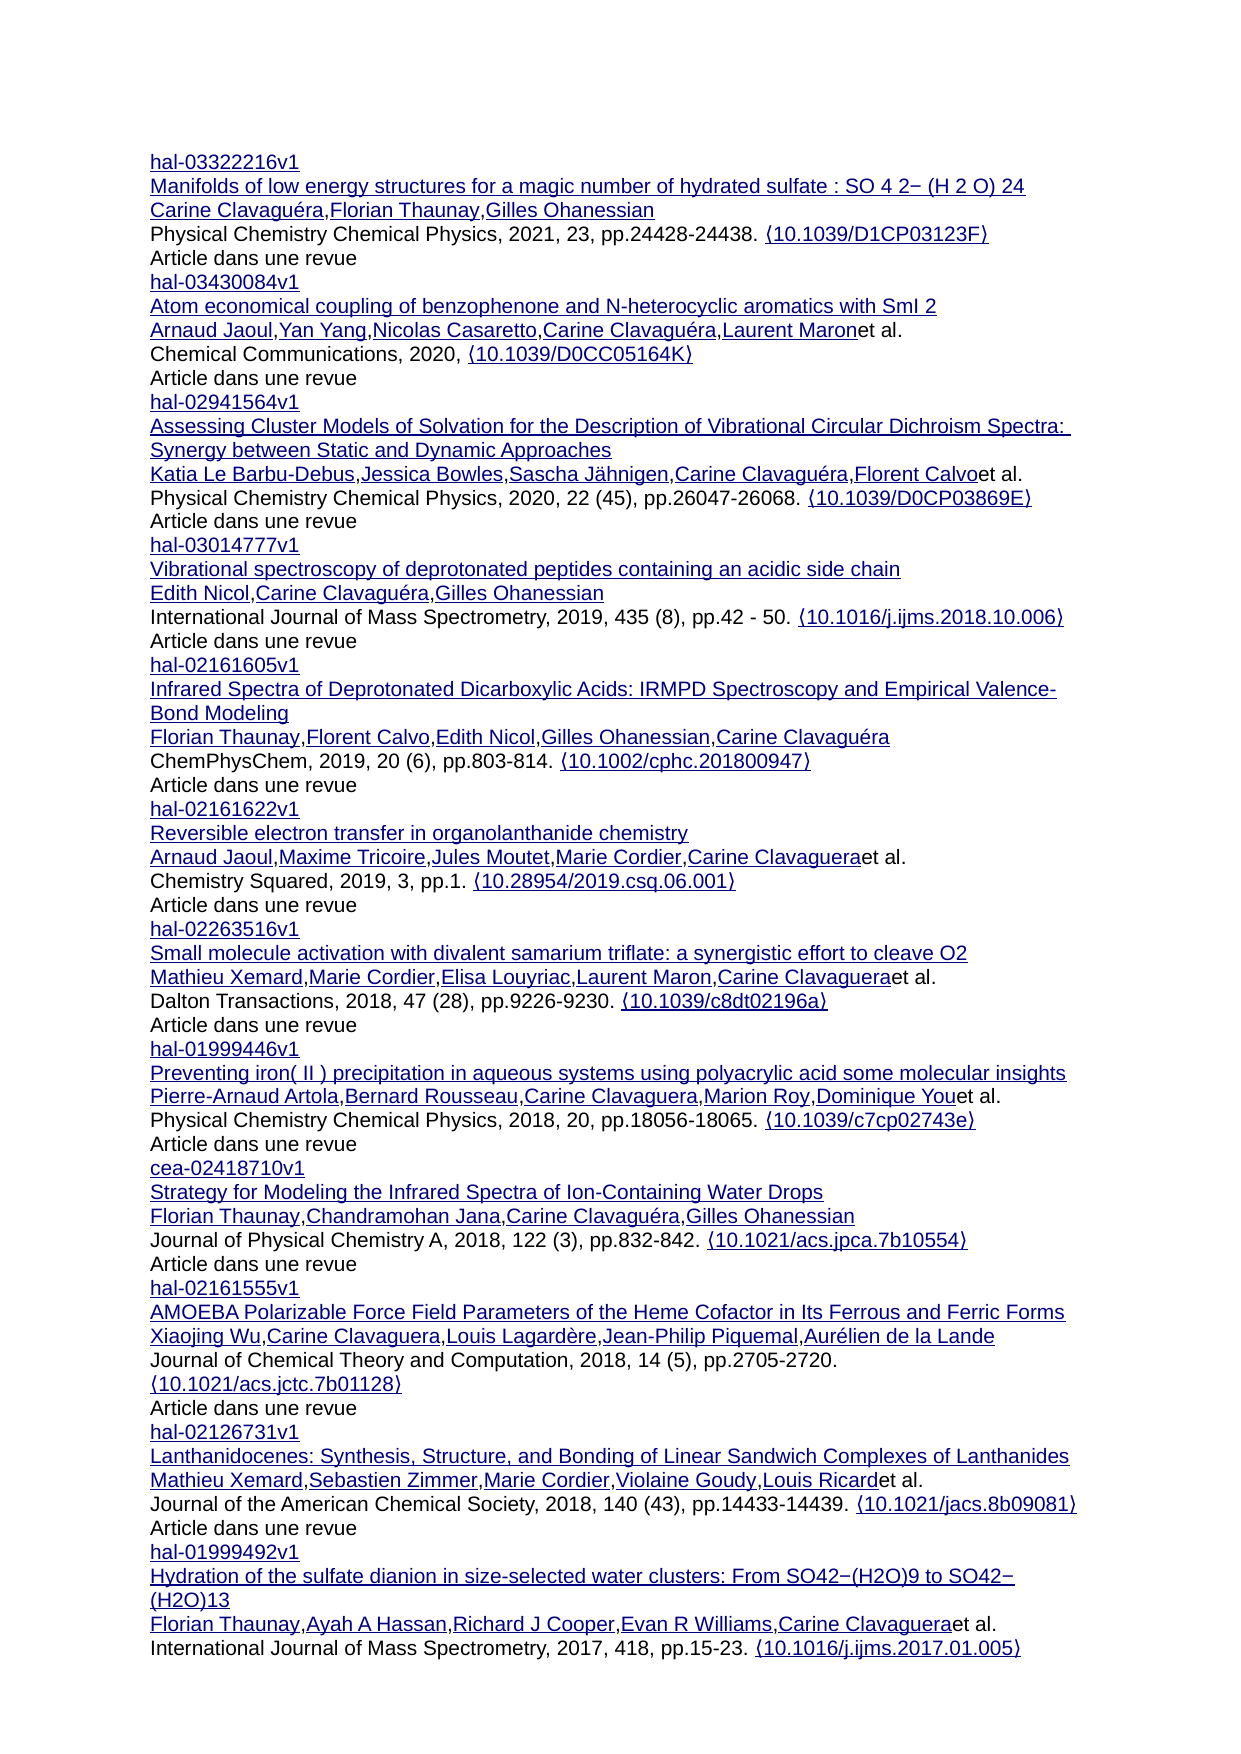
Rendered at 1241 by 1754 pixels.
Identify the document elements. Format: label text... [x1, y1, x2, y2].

table_cell Infrared Spectra of Deprotonated Dicarboxylic Acids: IRMPD Spectroscopy and Empirical Valence‐Bond Modeling Florian Thaunay,Florent Calvo,Edith Nicol,Gilles Ohanessian,Carine Clavaguéra ChemPhysChem, 2019, 20 (6), pp.803-814. ⟨10.1002/cphc.201800947⟩ Article dans une revue hal-02161622v1 [150, 677, 1090, 821]
table_cell Manifolds of low energy structures for a magic number of hydrated sulfate : SO 4 2− (H 2 O) 24 Carine Clavaguéra,Florian Thaunay,Gilles Ohanessian Physical Chemistry Chemical Physics, 2021, 23, pp.24428-24438. ⟨10.1039/D1CP03123F⟩ Article dans une revue hal-03430084v1 [150, 174, 1090, 294]
table_cell AMOEBA Polarizable Force Field Parameters of the Heme Cofactor in Its Ferrous and Ferric Forms Xiaojing Wu,Carine Clavaguera,Louis Lagardère,Jean-Philip Piquemal,Aurélien de la Lande Journal of Chemical Theory and Computation, 2018, 14 (5), pp.2705-2720. ⟨10.1021/acs.jctc.7b01128⟩ Article dans une revue hal-02126731v1 [150, 1300, 1090, 1444]
table_cell Hydration of the sulfate dianion in size-selected water clusters: From SO42−(H2O)9 to SO42−(H2O)13 Florian Thaunay,Ayah A Hassan,Richard J Cooper,Evan R Williams,Carine Clavagueraet al. International Journal of Mass Spectrometry, 2017, 418, pp.15-23. ⟨10.1016/j.ijms.2017.01.005⟩ [150, 1564, 1090, 1659]
table_cell Lanthanidocenes: Synthesis, Structure, and Bonding of Linear Sandwich Complexes of Lanthanides Mathieu Xemard,Sebastien Zimmer,Marie Cordier,Violaine Goudy,Louis Ricardet al. Journal of the American Chemical Society, 2018, 140 (43), pp.14433-14439. ⟨10.1021/jacs.8b09081⟩ Article dans une revue hal-01999492v1 [150, 1444, 1090, 1563]
table_cell Vibrational spectroscopy of deprotonated peptides containing an acidic side chain Edith Nicol,Carine Clavaguéra,Gilles Ohanessian International Journal of Mass Spectrometry, 2019, 435 (8), pp.42 - 50. ⟨10.1016/j.ijms.2018.10.006⟩ Article dans une revue hal-02161605v1 [150, 557, 1090, 677]
table_cell Assessing Cluster Models of Solvation for the Description of Vibrational Circular Dichroism Spectra: Synergy between Static and Dynamic Approaches Katia Le Barbu-Debus,Jessica Bowles,Sascha Jähnigen,Carine Clavaguéra,Florent Calvoet al. Physical Chemistry Chemical Physics, 2020, 22 (45), pp.26047-26068. ⟨10.1039/D0CP03869E⟩ Article dans une revue hal-03014777v1 [150, 414, 1090, 557]
table_cell Small molecule activation with divalent samarium triflate: a synergistic effort to cleave O2 Mathieu Xemard,Marie Cordier,Elisa Louyriac,Laurent Maron,Carine Clavagueraet al. Dalton Transactions, 2018, 47 (28), pp.9226-9230. ⟨10.1039/c8dt02196a⟩ Article dans une revue hal-01999446v1 [150, 941, 1090, 1060]
table_cell Reversible electron transfer in organolanthanide chemistry Arnaud Jaoul,Maxime Tricoire,Jules Moutet,Marie Cordier,Carine Clavagueraet al. Chemistry Squared, 2019, 3, pp.1. ⟨10.28954/2019.csq.06.001⟩ Article dans une revue hal-02263516v1 [150, 821, 1090, 941]
table_cell hal-03322216v1 [150, 150, 1090, 174]
table_cell Strategy for Modeling the Infrared Spectra of Ion-Containing Water Drops Florian Thaunay,Chandramohan Jana,Carine Clavaguéra,Gilles Ohanessian Journal of Physical Chemistry A, 2018, 122 (3), pp.832-842. ⟨10.1021/acs.jpca.7b10554⟩ Article dans une revue hal-02161555v1 [150, 1180, 1090, 1300]
table_cell Atom economical coupling of benzophenone and N-heterocyclic aromatics with SmI 2 Arnaud Jaoul,Yan Yang,Nicolas Casaretto,Carine Clavaguéra,Laurent Maronet al. Chemical Communications, 2020, ⟨10.1039/D0CC05164K⟩ Article dans une revue hal-02941564v1 [150, 294, 1090, 413]
table_cell Preventing iron( II ) precipitation in aqueous systems using polyacrylic acid some molecular insights Pierre-Arnaud Artola,Bernard Rousseau,Carine Clavaguera,Marion Roy,Dominique Youet al. Physical Chemistry Chemical Physics, 2018, 20, pp.18056-18065. ⟨10.1039/c7cp02743e⟩ Article dans une revue cea-02418710v1 [150, 1060, 1090, 1180]
